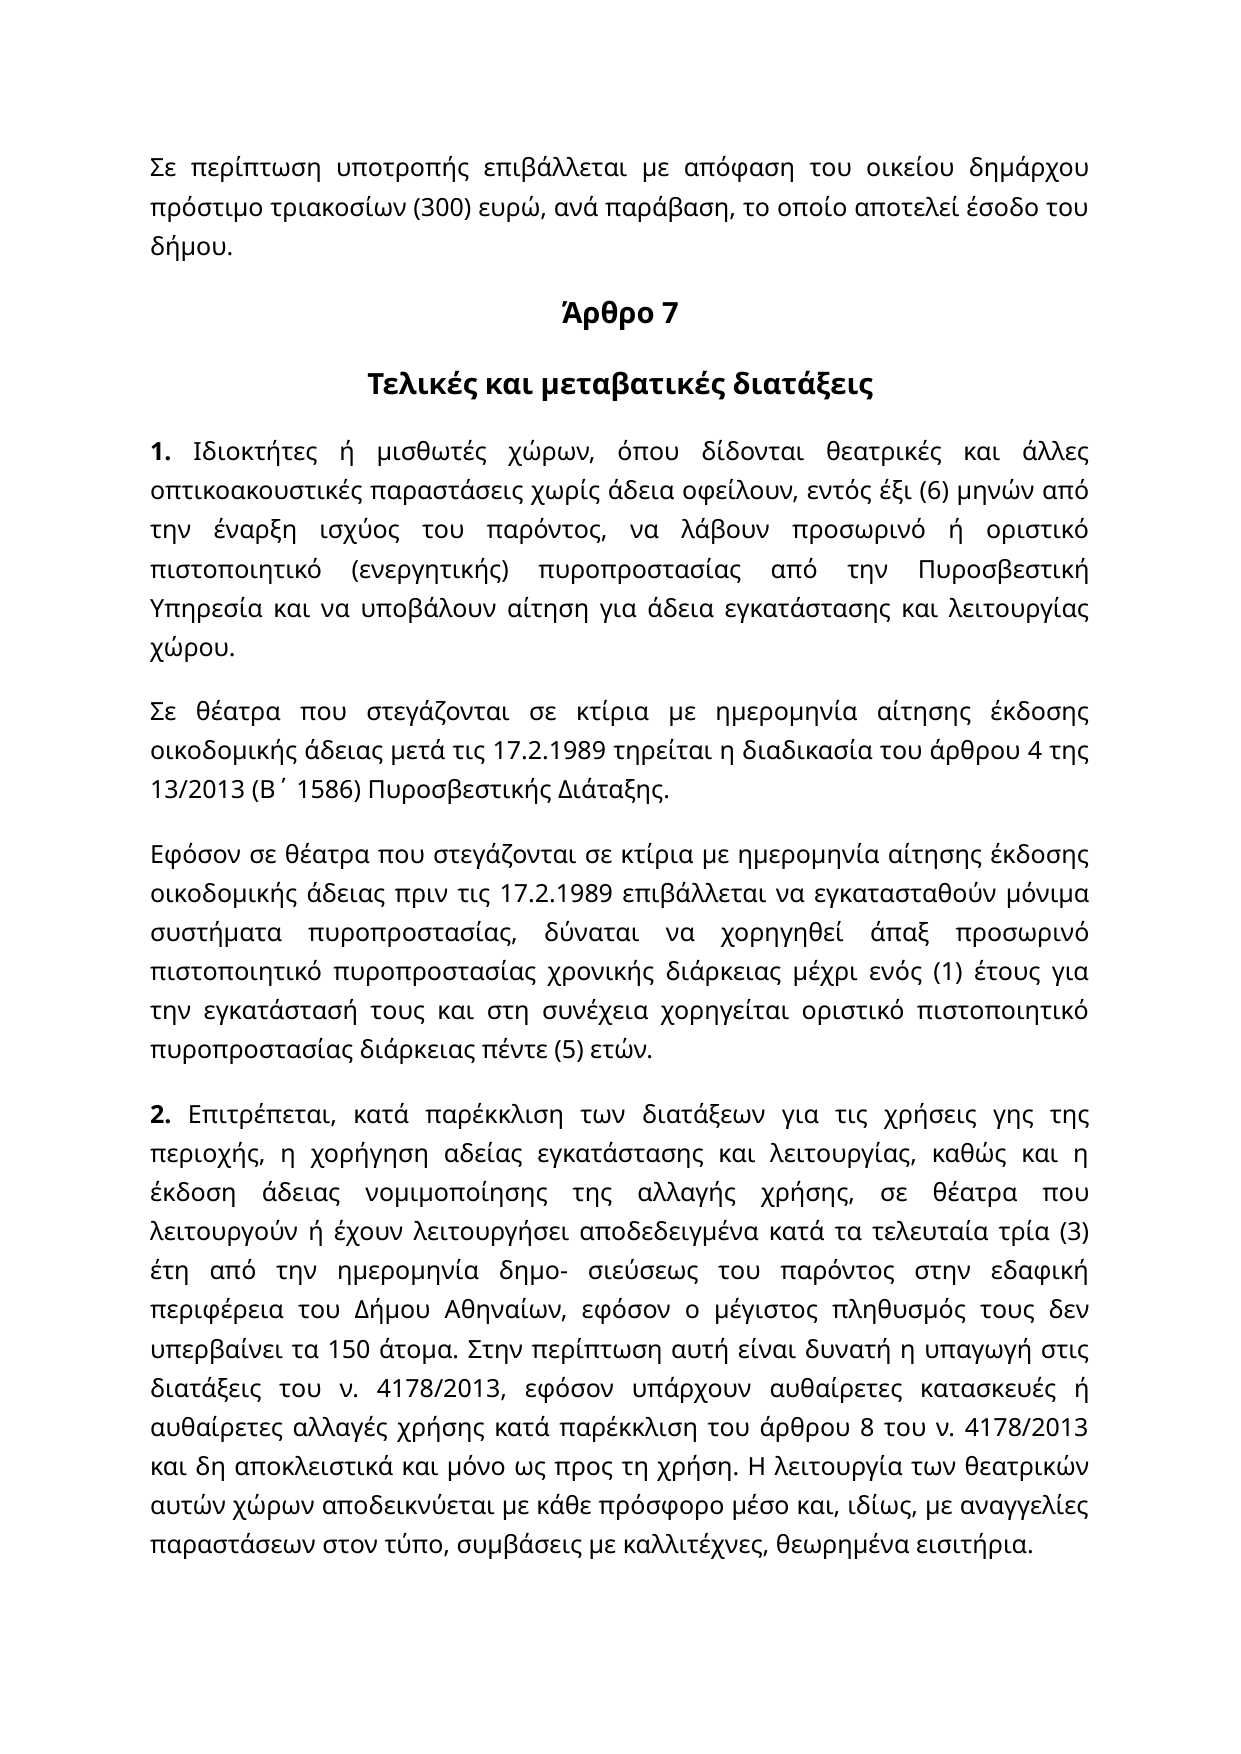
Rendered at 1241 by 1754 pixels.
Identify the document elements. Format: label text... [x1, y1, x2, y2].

subtitle Τελικές και μεταβατικές διατάξεις [150, 363, 1090, 403]
text 1. Ιδιοκτήτες ή μισθωτές χώρων, όπου δίδονται θεατρικές και άλλες οπτικοακουστικές παραστάσεις χωρίς άδεια οφείλουν, εντός έξι (6) μηνών από την έναρξη ισχύος του παρόντος, να λάβουν προσωρινό ή οριστικό πιστοποιητικό (ενεργητικής) πυροπροστασίας από την Πυροσβεστική Υπηρεσία και να υποβάλουν αίτηση για άδεια εγκατάστασης και λειτουργίας χώρου. [150, 434, 1090, 664]
text 2. Επιτρέπεται, κατά παρέκκλιση των διατάξεων για τις χρήσεις γης της περιοχής, η χορήγηση αδείας εγκατάστασης και λειτουργίας, καθώς και η έκδοση άδειας νομιμοποίησης της αλλαγής χρήσης, σε θέατρα που λειτουργούν ή έχουν λειτουργήσει αποδεδειγμένα κατά τα τελευταία τρία (3) έτη από την ημερομηνία δημο- σιεύσεως του παρόντος στην εδαφική περιφέρεια του Δήμου Αθηναίων, εφόσον ο μέγιστος πληθυσμός τους δεν υπερβαίνει τα 150 άτομα. Στην περίπτωση αυτή είναι δυνατή η υπαγωγή στις διατάξεις του ν. 4178/2013, εφόσον υπάρχουν αυθαίρετες κατασκευές ή αυθαίρετες αλλαγές χρήσης κατά παρέκκλιση του άρθρου 8 του ν. 4178/2013 και δη αποκλειστικά και μόνο ως προς τη χρήση. Η λειτουργία των θεατρικών αυτών χώρων αποδεικνύεται με κάθε πρόσφορο μέσο και, ιδίως, με αναγγελίες παραστάσεων στον τύπο, συμβάσεις με καλλιτέχνες, θεωρημένα εισιτήρια. [150, 1096, 1090, 1561]
text Εφόσον σε θέατρα που στεγάζονται σε κτίρια με ημερομηνία αίτησης έκδοσης οικοδομικής άδειας πριν τις 17.2.1989 επιβάλλεται να εγκατασταθούν μόνιμα συστήματα πυροπροστασίας, δύναται να χορηγηθεί άπαξ προσωρινό πιστοποιητικό πυροπροστασίας χρονικής διάρκειας μέχρι ενός (1) έτους για την εγκατάστασή τους και στη συνέχεια χορηγείται οριστικό πιστοποιητικό πυροπροστασίας διάρκειας πέντε (5) ετών. [150, 836, 1090, 1066]
text Σε θέατρα που στεγάζονται σε κτίρια με ημερομηνία αίτησης έκδοσης οικοδομικής άδειας μετά τις 17.2.1989 τηρείται η διαδικασία του άρθρου 4 της 13/2013 (Β΄ 1586) Πυροσβεστικής Διάταξης. [150, 694, 1090, 806]
subtitle Άρθρο 7 [150, 292, 1090, 332]
text Σε περίπτωση υποτροπής επιβάλλεται με απόφαση του οικείου δημάρχου πρόστιμο τριακοσίων (300) ευρώ, ανά παράβαση, το οποίο αποτελεί έσοδο του δήμου. [150, 150, 1090, 262]
